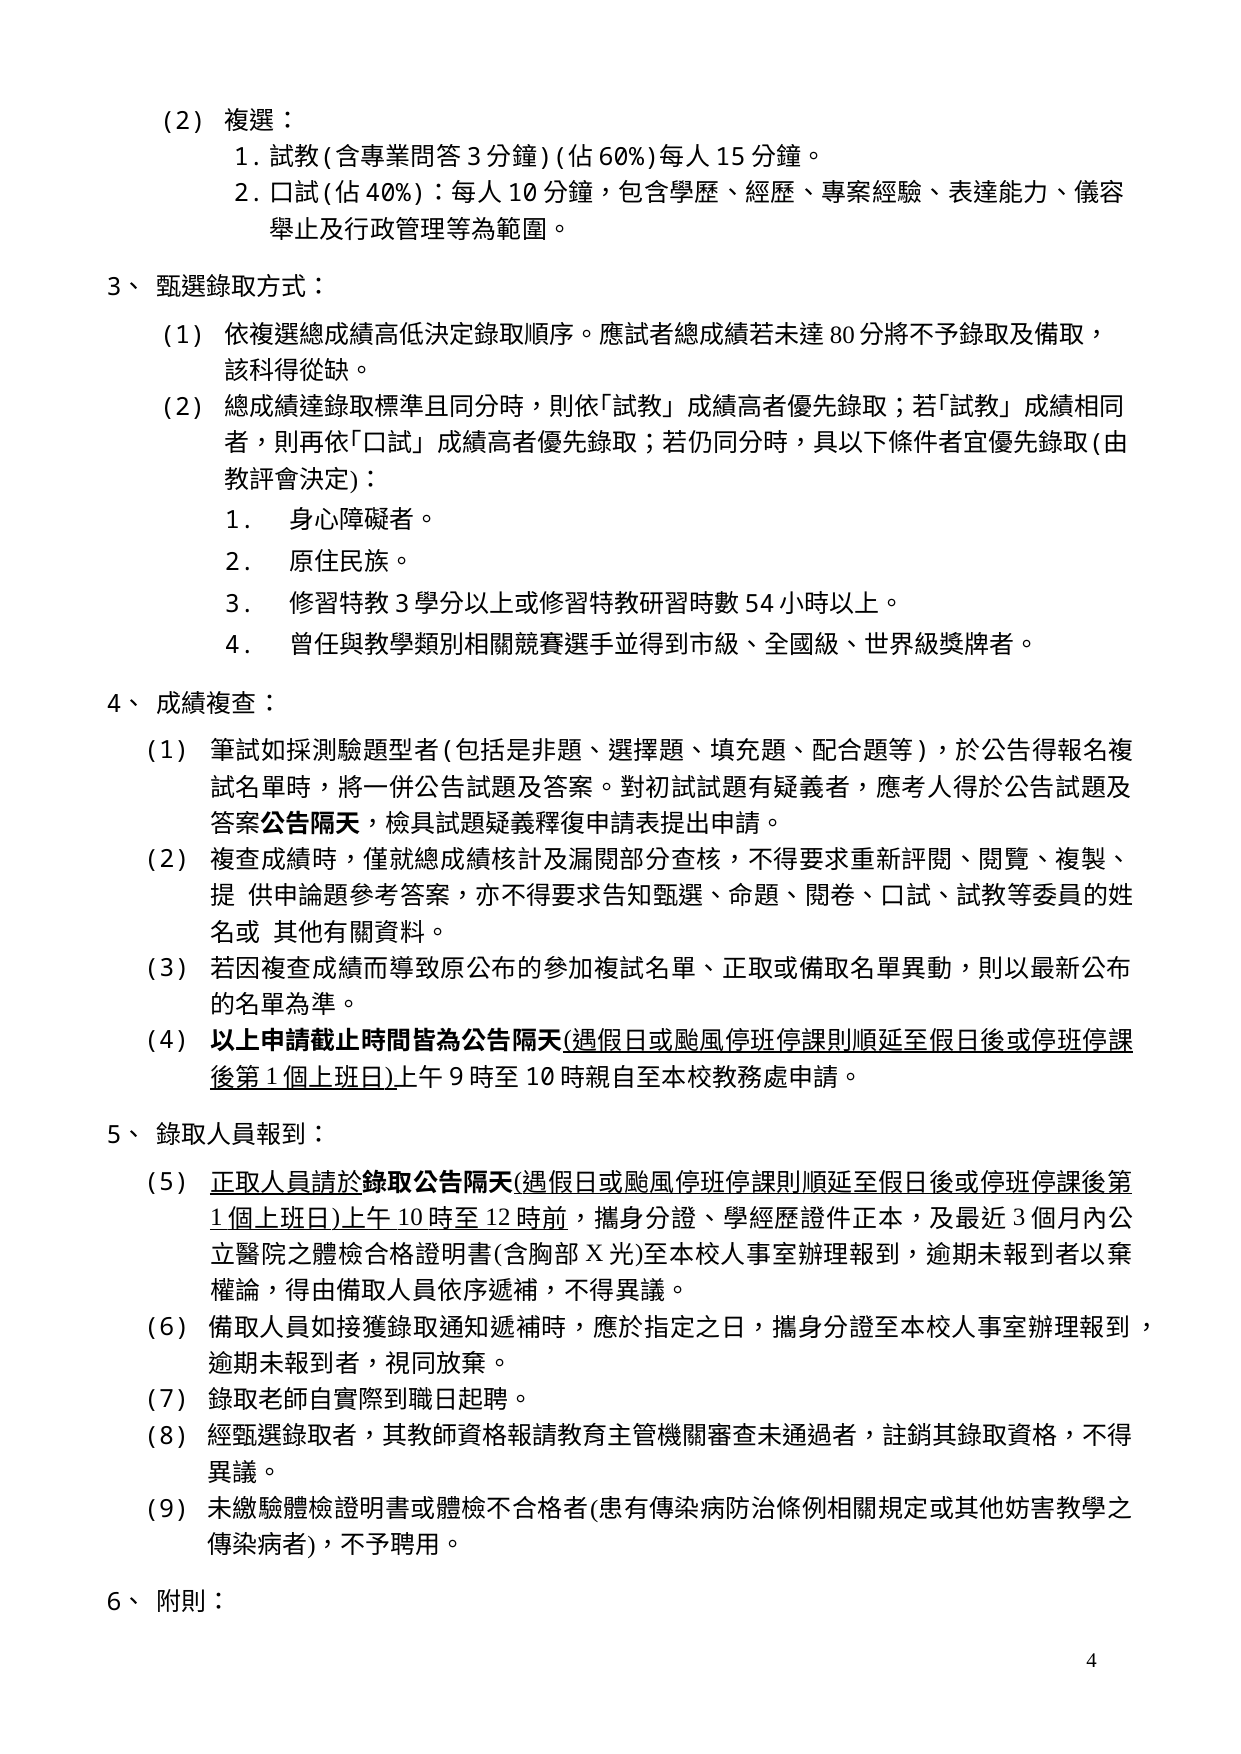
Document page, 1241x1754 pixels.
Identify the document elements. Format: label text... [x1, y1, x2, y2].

list 口試(佔40%)：每人10分鐘，包含學歷、經歷、專案經驗、表達能力、儀容舉止及行政管理等為範圍。 [233, 173, 1134, 245]
list 曾任與教學類別相關競賽選手並得到市級、全國級、世界級獎牌者。 [224, 620, 1134, 662]
list 複查成績時，僅就總成績核計及漏閱部分查核，不得要求重新評閱、閱覽、複製、提 供申論題參考答案，亦不得要求告知甄選、命題、閱卷、口試、試教等委員的姓名或 其他有關資料。 [144, 839, 1134, 948]
list 正取人員請於錄取公告隔天(遇假日或颱風停班停課則順延至假日後或停班停課後第1個上班日)上午10時至12時前，攜身分證、學經歷證件正本，及最近3個月內公立醫院之體檢合格證明書(含胸部X光)至本校人事室辦理報到，逾期未報到者以棄權論，得由備取人員依序遞補，不得異議。 [144, 1162, 1134, 1307]
list 依複選總成績高低決定錄取順序。應試者總成績若未達80分將不予錄取及備取，該科得從缺。 [160, 314, 1134, 387]
list 原住民族。 [224, 537, 1134, 579]
list 未繳驗體檢證明書或體檢不合格者(患有傳染病防治條例相關規定或其他妨害教學之傳染病者)，不予聘用。 [144, 1488, 1134, 1561]
list 以上申請截止時間皆為公告隔天(遇假日或颱風停班停課則順延至假日後或停班停課後第1個上班日)上午9時至10時親自至本校教務處申請。 [144, 1021, 1134, 1093]
list 錄取人員報到： [106, 1118, 1134, 1149]
list 若因複查成績而導致原公布的參加複試名單、正取或備取名單異動，則以最新公布的名單為準。 [144, 948, 1134, 1021]
list 試教(含專業問答3分鐘)(佔60%)每人15分鐘。 [233, 137, 1134, 173]
list 總成績達錄取標準且同分時，則依｢試教」成績高者優先錄取；若｢試教」成績相同者，則再依｢口試」成績高者優先錄取；若仍同分時，具以下條件者宜優先錄取(由教評會決定)： [160, 387, 1134, 495]
list 備取人員如接獲錄取通知遞補時，應於指定之日，攜身分證至本校人事室辦理報到，逾期未報到者，視同放棄。 [144, 1307, 1134, 1379]
list 複選： [160, 100, 1134, 137]
list 身心障礙者。 [224, 495, 1134, 537]
list 修習特教3學分以上或修習特教研習時數54小時以上。 [224, 579, 1134, 620]
list 錄取老師自實際到職日起聘。 [144, 1379, 1134, 1416]
list 經甄選錄取者，其教師資格報請教育主管機關審查未通過者，註銷其錄取資格，不得異議。 [144, 1416, 1134, 1488]
list 附則： [106, 1586, 1134, 1617]
list 筆試如採測驗題型者(包括是非題、選擇題、填充題、配合題等)，於公告得報名複試名單時，將一併公告試題及答案。對初試試題有疑義者，應考人得於公告試題及答案公告隔天，檢具試題疑義釋復申請表提出申請。 [144, 731, 1134, 839]
list 成績複查： [106, 687, 1134, 718]
list 甄選錄取方式： [106, 270, 1134, 302]
